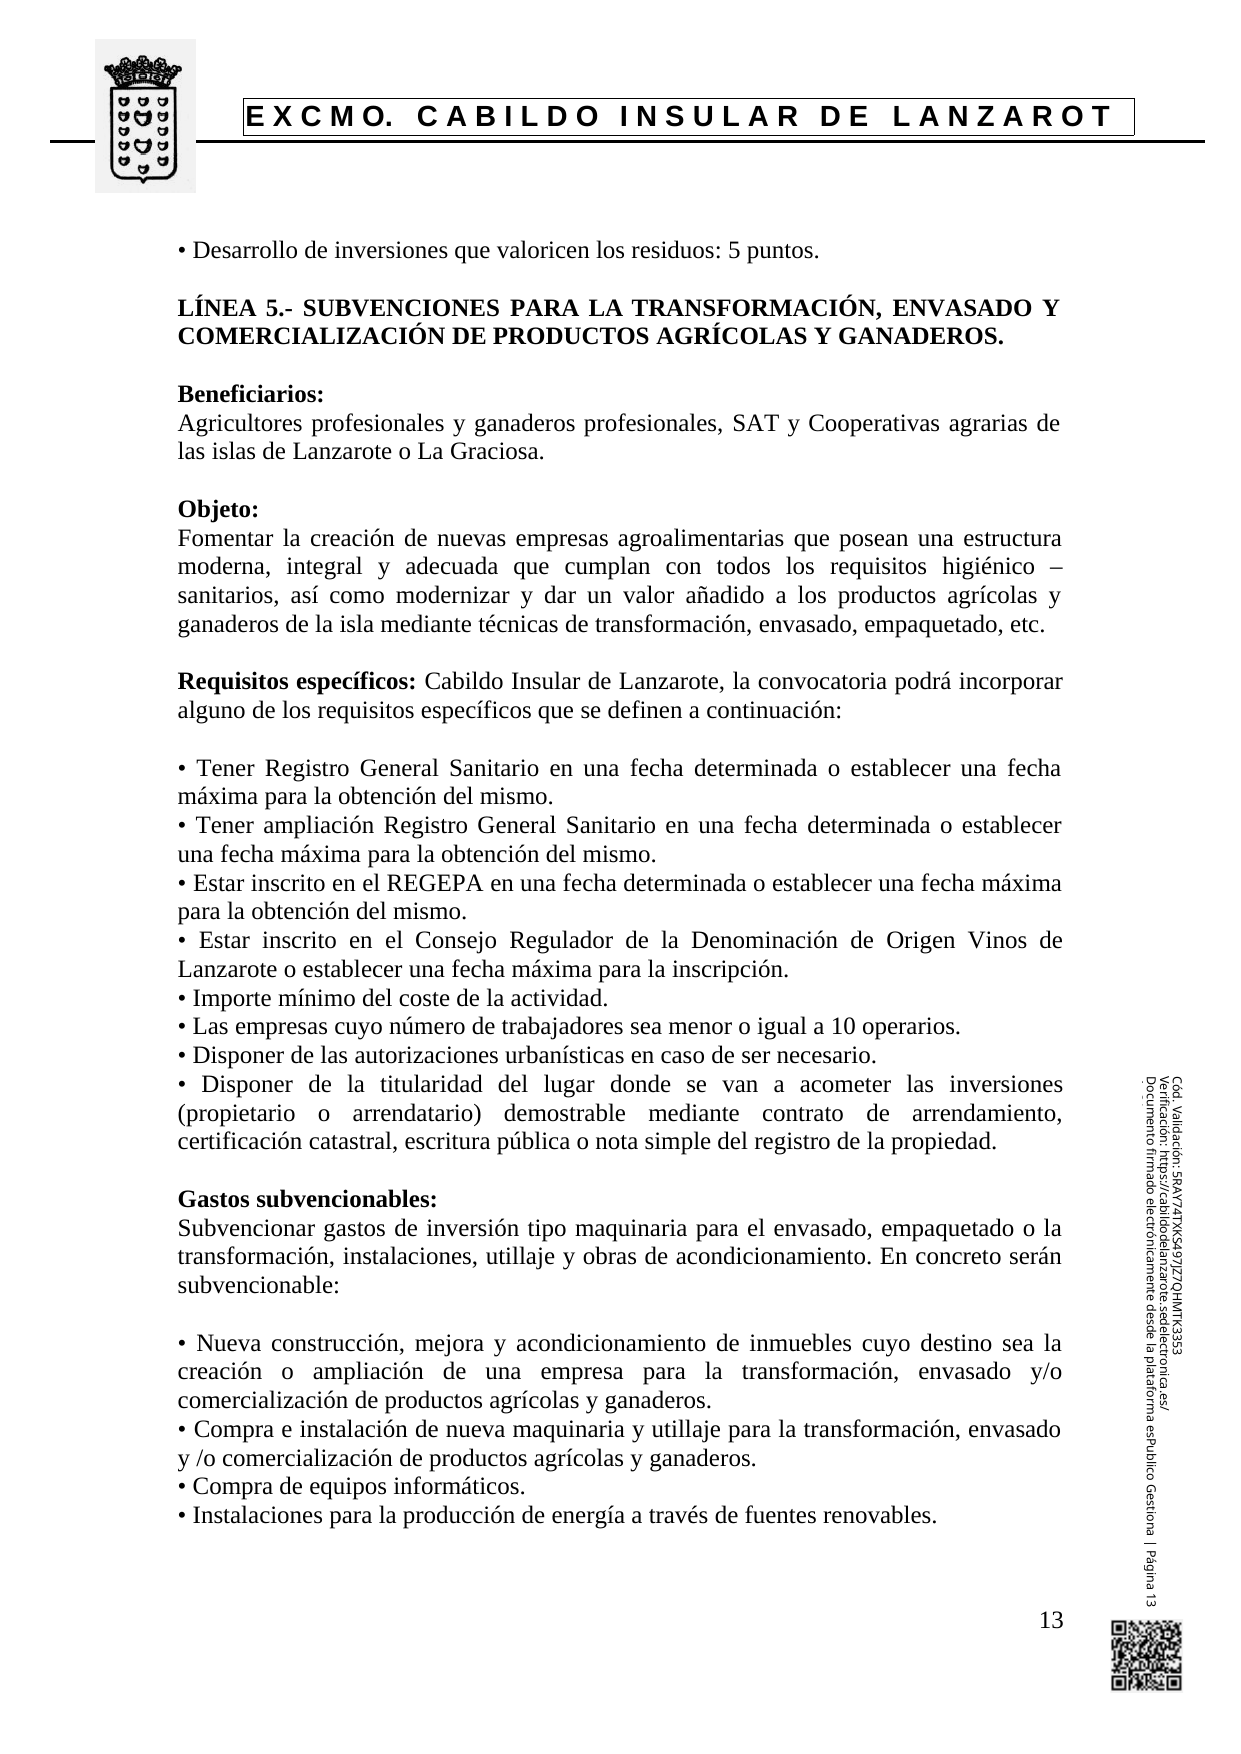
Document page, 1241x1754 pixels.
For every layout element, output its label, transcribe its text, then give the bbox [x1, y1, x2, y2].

list Estar inscrito en el REGEPA en una fecha determinada o establecer una fecha máxima para la obtención del mismo. [177, 868, 1063, 925]
text 13 [58, 1605, 1063, 1634]
list Verificación: https://cabildodelanzarote.sedelectronica.es/ [1158, 1076, 1171, 1611]
text Requisitos específicos: Cabildo Insular de Lanzarote, la convocatoria podrá incorporar alguno de los requisitos específicos que se definen a continuación: [177, 666, 1063, 724]
list Estar inscrito en el Consejo Regulador de la Denominación de Origen Vinos de Lanzarote o establecer una fecha máxima para la inscripción. [177, 925, 1063, 983]
list Compra e instalación de nueva maquinaria y utillaje para la transformación, envasado y /o comercialización de productos agrícolas y ganaderos. [177, 1414, 1063, 1471]
list Disponer de la titularidad del lugar donde se van a acometer las inversiones (propietario o arrendatario) demostrable mediante contrato de arrendamiento, certificación catastral, escritura pública o nota simple del registro de la propiedad. [177, 1069, 1063, 1155]
list Nueva construcción, mejora y acondicionamiento de inmuebles cuyo destino sea la creación o ampliación de una empresa para la transformación, envasado y/o comercialización de productos agrícolas y ganaderos. [177, 1328, 1062, 1414]
list Instalaciones para la producción de energía a través de fuentes renovables. [177, 1500, 1143, 1529]
picture [1110, 1619, 1184, 1693]
subtitle LÍNEA 5.- SUBVENCIONES PARA LA TRANSFORMACIÓN, ENVASADO Y COMERCIALIZACIÓN DE PRODUCTOS AGRÍCOLAS Y GANADEROS. [177, 293, 1194, 350]
subtitle Objeto: [177, 494, 1194, 523]
list Cód. Validación: 5RAY74TXKS497JZ7QHMTK3353 [1171, 1076, 1184, 1611]
list Importe mínimo del coste de la actividad. [177, 983, 1194, 1011]
text Agricultores profesionales y ganaderos profesionales, SAT y Cooperativas agrarias de las islas de Lanzarote o La Graciosa. [177, 408, 1080, 465]
picture [95, 39, 196, 193]
subtitle Gastos subvencionables: [177, 1184, 1143, 1213]
list Documento firmado electrónicamente desde la plataforma esPublico Gestiona | Página 13 de 31 [1143, 1076, 1158, 1611]
list Compra de equipos informáticos. [177, 1471, 1143, 1500]
text Fomentar la creación de nuevas empresas agroalimentarias que posean una estructura moderna, integral y adecuada que cumplan con todos los requisitos higiénico – sanitarios, así como modernizar y dar un valor añadido a los productos agrícolas y ganaderos de la isla mediante técnicas de transformación, envasado, empaquetado, etc. [177, 523, 1063, 638]
list Las empresas cuyo número de trabajadores sea menor o igual a 10 operarios. [177, 1011, 1194, 1040]
list Disponer de las autorizaciones urbanísticas en caso de ser necesario. [177, 1040, 1194, 1069]
list Tener Registro General Sanitario en una fecha determinada o establecer una fecha máxima para la obtención del mismo. [177, 753, 1062, 810]
list Tener ampliación Registro General Sanitario en una fecha determinada o establecer una fecha máxima para la obtención del mismo. [177, 810, 1062, 868]
text Subvencionar gastos de inversión tipo maquinaria para el envasado, empaquetado o la transformación, instalaciones, utillaje y obras de acondicionamiento. En concreto serán subvencionable: [177, 1213, 1063, 1299]
list Desarrollo de inversiones que valoricen los residuos: 5 puntos. [177, 235, 1194, 264]
text Beneficiarios: [177, 379, 1194, 408]
